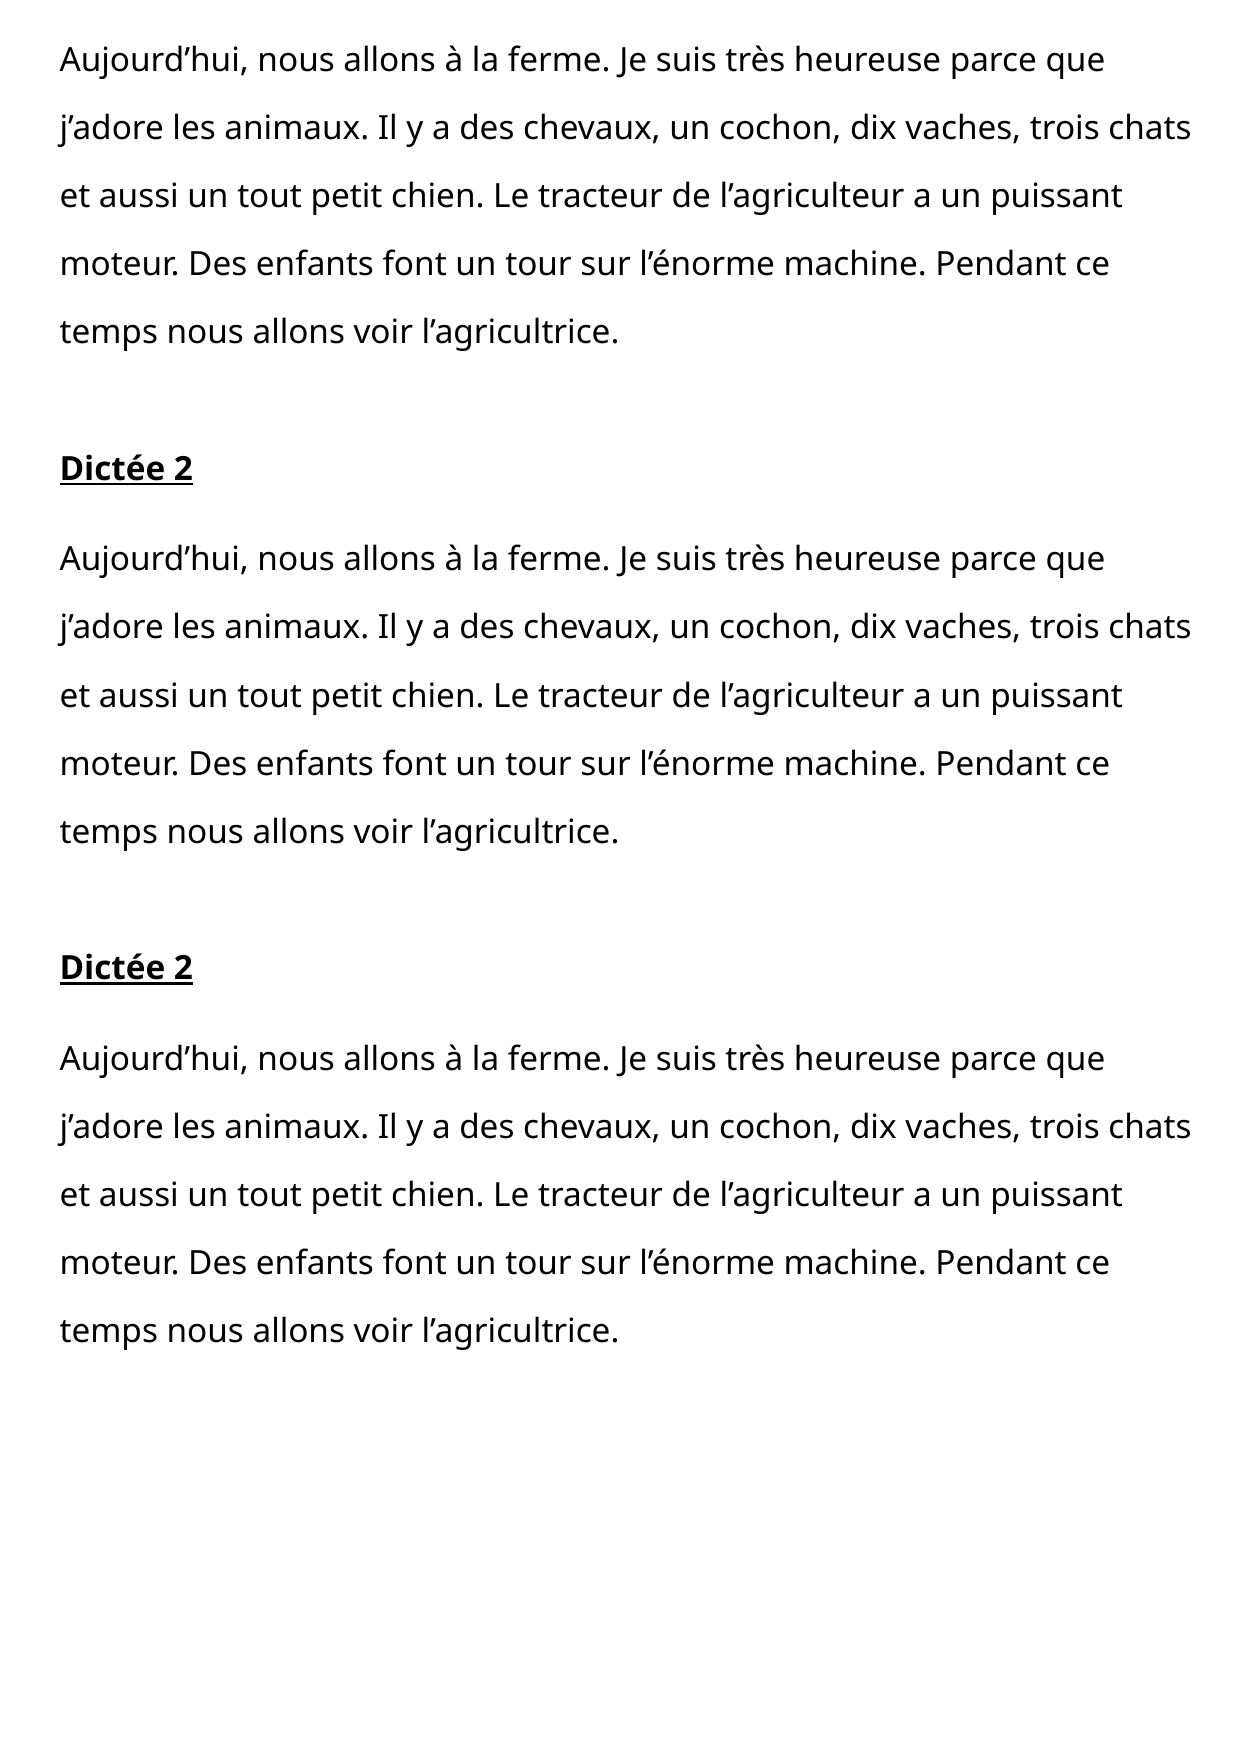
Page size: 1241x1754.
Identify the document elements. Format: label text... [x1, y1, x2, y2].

text Aujourd’hui, nous allons à la ferme. Je suis très heureuse parce que j’adore les animaux. Il y a des chevaux, un cochon, dix vaches, trois chats et aussi un tout petit chien. Le tracteur de l’agriculteur a un puissant moteur. Des enfants font un tour sur l’énorme machine. Pendant ce temps nous allons voir l’agricultrice. [59, 1035, 1204, 1353]
text Dictée 2 [59, 444, 1204, 490]
text Aujourd’hui, nous allons à la ferme. Je suis très heureuse parce que j’adore les animaux. Il y a des chevaux, un cochon, dix vaches, trois chats et aussi un tout petit chien. Le tracteur de l’agriculteur a un puissant moteur. Des enfants font un tour sur l’énorme machine. Pendant ce temps nous allons voir l’agricultrice. [59, 36, 1204, 353]
text Aujourd’hui, nous allons à la ferme. Je suis très heureuse parce que j’adore les animaux. Il y a des chevaux, un cochon, dix vaches, trois chats et aussi un tout petit chien. Le tracteur de l’agriculteur a un puissant moteur. Des enfants font un tour sur l’énorme machine. Pendant ce temps nous allons voir l’agricultrice. [59, 535, 1204, 853]
text Dictée 2 [59, 944, 1204, 989]
